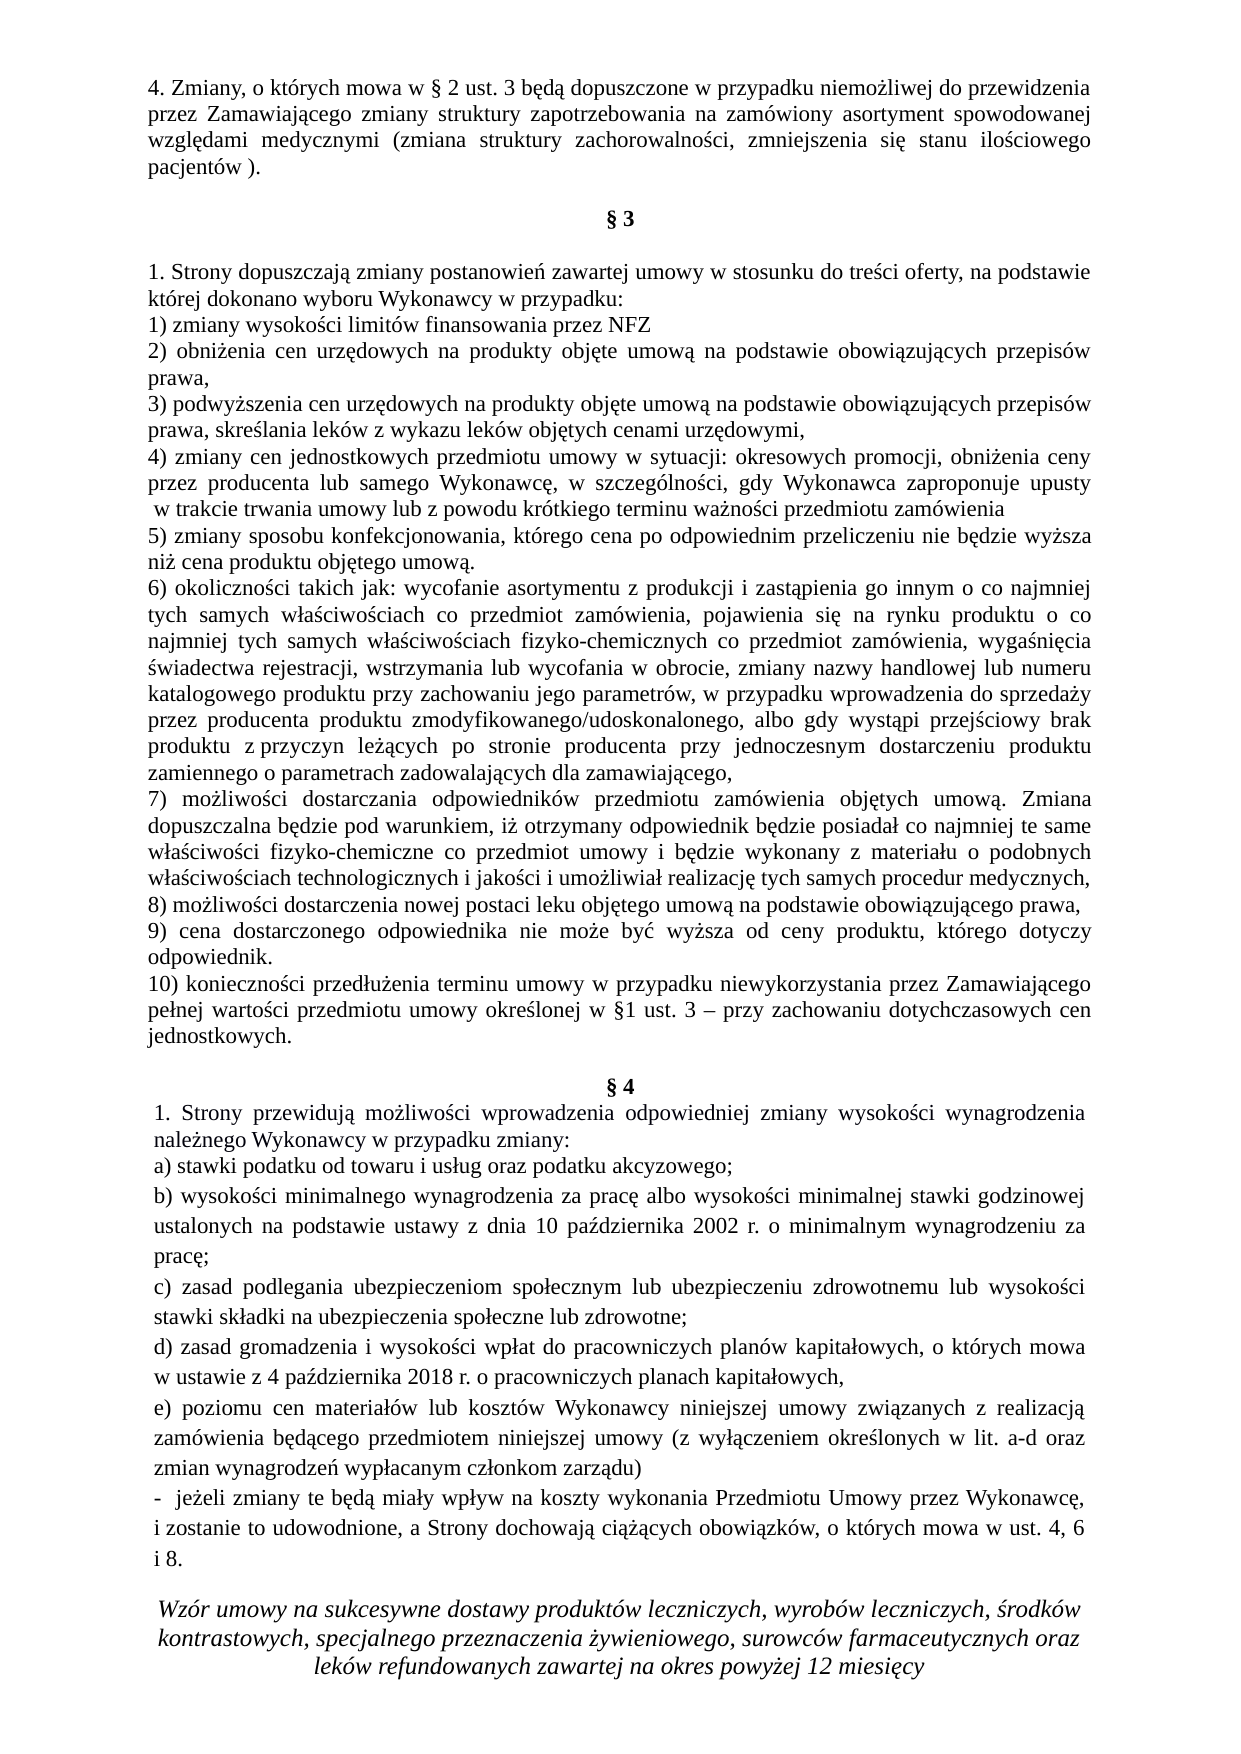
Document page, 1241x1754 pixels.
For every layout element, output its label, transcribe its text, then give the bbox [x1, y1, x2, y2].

text d) zasad gromadzenia i wysokości wpłat do pracowniczych planów kapitałowych, o których mowa w ustawie z 4 października 2018 r. o pracowniczych planach kapitałowych, [153, 1333, 1087, 1390]
text 4. Zmiany, o których mowa w § 2 ust. 3 będą dopuszczone w przypadku niemożliwej do przewidzenia przez Zamawiającego zmiany struktury zapotrzebowania na zamówiony asortyment spowodowanej względami medycznymi (zmiana struktury zachorowalności, zmniejszenia się stanu ilościowego pacjentów ). [148, 74, 1093, 179]
text 10) konieczności przedłużenia terminu umowy w przypadku niewykorzystania przez Zamawiającego pełnej wartości przedmiotu umowy określonej w §1 ust. 3 – przy zachowaniu dotychczasowych cen jednostkowych. [148, 970, 1093, 1049]
text a) stawki podatku od towaru i usług oraz podatku akcyzowego; [153, 1152, 1087, 1178]
text 1. Strony dopuszczają zmiany postanowień zawartej umowy w stosunku do treści oferty, na podstawie której dokonano wyboru Wykonawcy w przypadku: [148, 258, 1093, 311]
text 8) możliwości dostarczenia nowej postaci leku objętego umową na podstawie obowiązującego prawa, [148, 891, 1093, 917]
text 1. Strony przewidują możliwości wprowadzenia odpowiedniej zmiany wysokości wynagrodzenia należnego Wykonawcy w przypadku zmiany: [153, 1099, 1087, 1152]
text § 3 [148, 206, 1093, 232]
text 9) cena dostarczonego odpowiednika nie może być wyższa od ceny produktu, którego dotyczy odpowiednik. [148, 917, 1093, 970]
text e) poziomu cen materiałów lub kosztów Wykonawcy niniejszej umowy związanych z realizacją zamówienia będącego przedmiotem niniejszej umowy (z wyłączeniem określonych w lit. a-d oraz zmian wynagrodzeń wypłacanym członkom zarządu) [153, 1394, 1087, 1480]
text c) zasad podlegania ubezpieczeniom społecznym lub ubezpieczeniu zdrowotnemu lub wysokości stawki składki na ubezpieczenia społeczne lub zdrowotne; [153, 1273, 1087, 1329]
text 1) zmiany wysokości limitów finansowania przez NFZ [148, 311, 1093, 337]
text 3) podwyższenia cen urzędowych na produkty objęte umową na podstawie obowiązujących przepisów prawa, skreślania leków z wykazu leków objętych cenami urzędowymi, [148, 390, 1093, 443]
text - jeżeli zmiany te będą miały wpływ na koszty wykonania Przedmiotu Umowy przez Wykonawcę, i zostanie to udowodnione, a Strony dochowają ciążących obowiązków, o których mowa w ust. 4, 6 i 8. [153, 1484, 1087, 1571]
text 4) zmiany cen jednostkowych przedmiotu umowy w sytuacji: okresowych promocji, obniżenia ceny przez producenta lub samego Wykonawcę, w szczególności, gdy Wykonawca zaproponuje upusty w trakcie trwania umowy lub z powodu krótkiego terminu ważności przedmiotu zamówienia [148, 443, 1093, 522]
text § 4 [148, 1073, 1093, 1099]
text b) wysokości minimalnego wynagrodzenia za pracę albo wysokości minimalnej stawki godzinowej ustalonych na podstawie ustawy z dnia 10 października 2002 r. o minimalnym wynagrodzeniu za pracę; [153, 1182, 1087, 1269]
text 7) możliwości dostarczania odpowiedników przedmiotu zamówienia objętych umową. Zmiana dopuszczalna będzie pod warunkiem, iż otrzymany odpowiednik będzie posiadał co najmniej te same właściwości fizyko-chemiczne co przedmiot umowy i będzie wykonany z materiału o podobnych właściwościach technologicznych i jakości i umożliwiał realizację tych samych procedur medycznych, [148, 785, 1093, 891]
text 5) zmiany sposobu konfekcjonowania, którego cena po odpowiednim przeliczeniu nie będzie wyższa niż cena produktu objętego umową. [148, 522, 1093, 574]
text 6) okoliczności takich jak: wycofanie asortymentu z produkcji i zastąpienia go innym o co najmniej tych samych właściwościach co przedmiot zamówienia, pojawienia się na rynku produktu o co najmniej tych samych właściwościach fizyko-chemicznych co przedmiot zamówienia, wygaśnięcia świadectwa rejestracji, wstrzymania lub wycofania w obrocie, zmiany nazwy handlowej lub numeru katalogowego produktu przy zachowaniu jego parametrów, w przypadku wprowadzenia do sprzedaży przez producenta produktu zmodyfikowanego/udoskonalonego, albo gdy wystąpi przejściowy brak produktu z przyczyn leżących po stronie producenta przy jednoczesnym dostarczeniu produktu zamiennego o parametrach zadowalających dla zamawiającego, [148, 574, 1093, 785]
text 2) obniżenia cen urzędowych na produkty objęte umową na podstawie obowiązujących przepisów prawa, [148, 337, 1093, 390]
